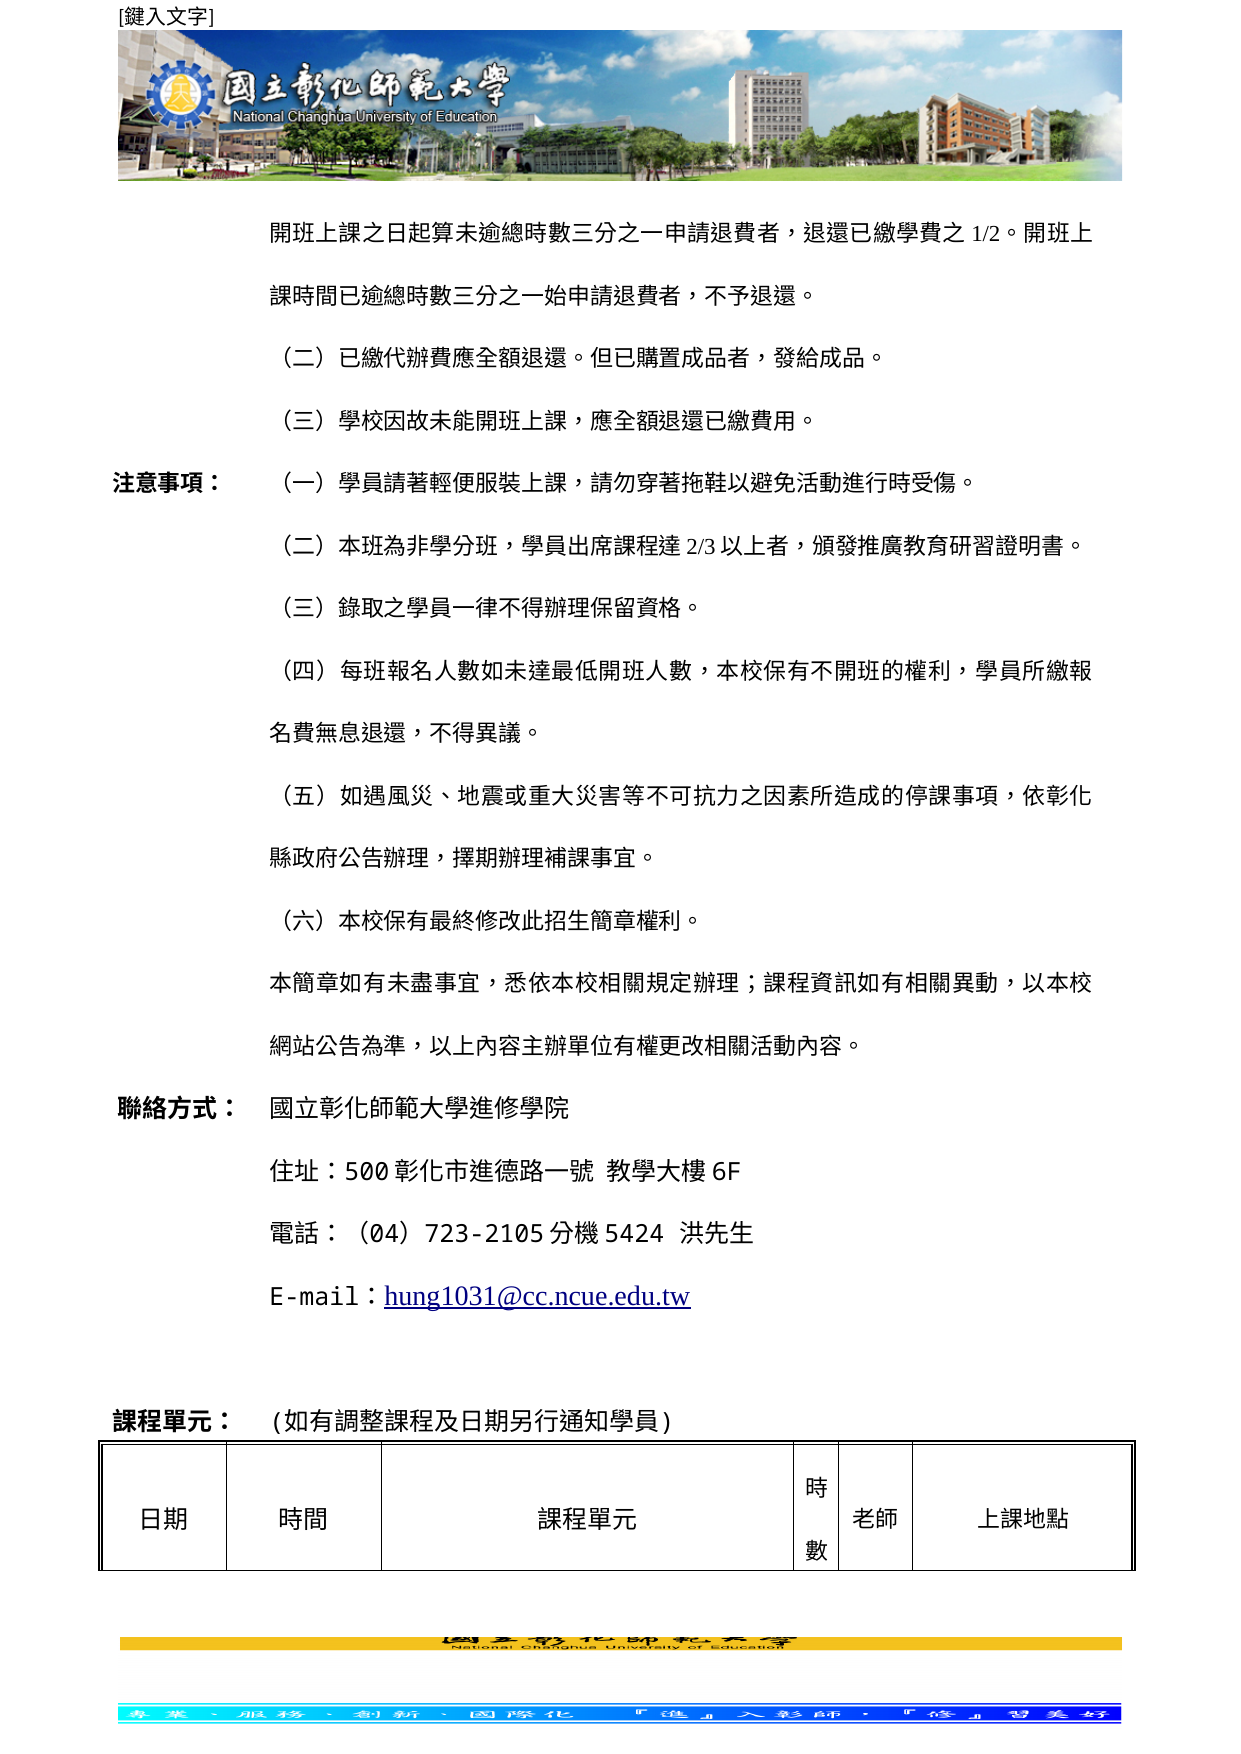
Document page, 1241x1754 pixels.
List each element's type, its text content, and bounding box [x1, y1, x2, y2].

table_cell 老師 [839, 1445, 912, 1570]
table_cell [1105, 1065, 1111, 1315]
table_cell 課程單元 [382, 1445, 793, 1570]
table_cell 時間 [227, 1445, 381, 1570]
table_cell [1105, 1378, 1111, 1440]
table_cell （一）學員請著輕便服裝上課，請勿穿著拖鞋以避免活動進行時受傷。 （二）本班為非學分班，學員出席課程達2/3以上者，頒發推廣教育研習證明書。 （三）錄取之學員一律不得辦理保留資格。 （四）每班報名人數如未達最低開班人數，本校保有不開班的權利，學員所繳報名費無息退還，不得異議。 （五）如遇風災、地震或重大災害等不可抗力之因素所造成的停課事項，依彰化縣政府公告辦理，擇期辦理補課事宜。 （六）本校保有最終修改此招生簡章權利。 本簡章如有未盡事宜，悉依本校相關規定辦理；課程資訊如有相關異動，以本校網站公告為準，以上內容主辦單位有權更改相關活動內容。 [258, 440, 1104, 1065]
table_cell [1105, 440, 1111, 1065]
table_cell [1111, 1378, 1133, 1440]
table_cell (如有調整課程及日期另行通知學員) [258, 1378, 1104, 1440]
table_cell 時數 [794, 1445, 838, 1570]
table_cell [258, 1315, 269, 1378]
table_cell 課程單元： [101, 1378, 258, 1440]
table_cell [1134, 1378, 1140, 1440]
table_cell 注意事項： [101, 440, 258, 1065]
table_cell [1136, 1440, 1140, 1570]
table_cell [101, 190, 258, 440]
table_cell [1134, 190, 1140, 440]
table_cell [1134, 440, 1140, 1065]
table_cell 開班上課之日起算未逾總時數三分之一申請退費者，退還已繳學費之1/2。開班上課時間已逾總時數三分之一始申請退費者，不予退還。 （二）已繳代辦費應全額退還。但已購置成品者，發給成品。 （三）學校因故未能開班上課，應全額退還已繳費用。 [258, 190, 1104, 440]
table_cell 聯絡方式： [101, 1065, 258, 1315]
table_cell [1111, 190, 1133, 440]
table_cell 上課地點 [913, 1445, 1131, 1570]
table_cell [101, 1315, 258, 1378]
table_cell [1134, 1065, 1140, 1315]
table_cell [1105, 190, 1111, 440]
table_cell [1111, 1065, 1133, 1315]
table_cell [1093, 1315, 1104, 1378]
table_cell 國立彰化師範大學進修學院 住址：500彰化市進德路一號 教學大樓6F 電話：（04）723-2105分機5424 洪先生 E-mail：hung1031@cc.ncue.edu.tw [258, 1065, 1104, 1315]
table_cell [1111, 440, 1133, 1065]
table_cell 日期 [103, 1445, 226, 1570]
